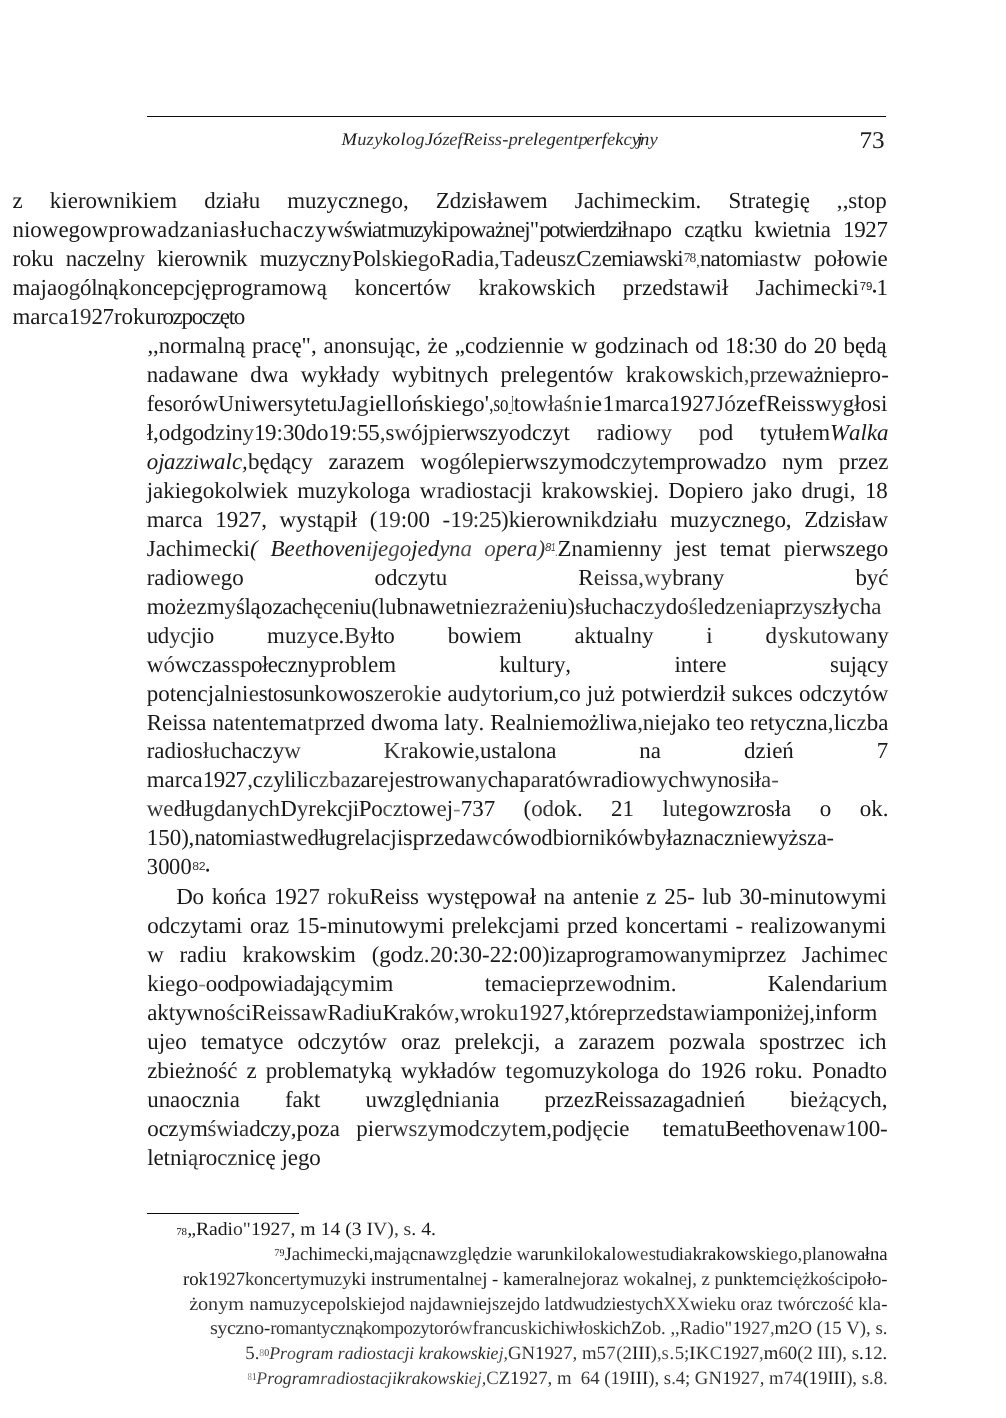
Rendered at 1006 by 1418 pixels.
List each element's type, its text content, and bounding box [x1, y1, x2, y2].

text Do końca 1927 rokuReiss występował na antenie z 25- lub 30-minutowymi odczytami oraz 15-minutowymi prelekcjami przed koncertami - realizowanymi w radiu krakowskim (godz.20:30-22:00)izaprogramowanymiprzez Jachimec­ kiego-oodpowiadającymim temacieprzewodnim. Kalendarium aktywnościReissawRadiuKraków,wroku1927,któreprzedstawiamponiżej,informujeo tematyce odczytów oraz prelekcji, a zarazem pozwala spostrzec ich zbieżność z problematyką wykładów tegomuzykologa do 1926 roku. Ponadto unaocznia fakt uwzględniania przezReissazagadnień bieżących, oczymświadczy,poza pierwszymodczytem,podjęcie tematuBeethovenaw100-letniąrocznicę jego [147, 883, 887, 1170]
text MuzykologJózefReiss-prelegentperfekcyjny 73 [341, 85, 899, 154]
text ,,normalną pracę", anonsując, że „codziennie w godzinach od 18:30 do 20 będą nadawane dwa wykłady wybitnych prelegentów krakowskich,przeważniepro­fesorówUniwersytetuJagiellońskiego',so_Itowłaśnie1marca1927JózefReisswygłosił,odgodziny19:30do19:55,swójpierwszyodczyt radiowy pod tytułemWalka ojazziwalc,będący zarazem wogólepierwszymodczytemprowadzo­ nym przez jakiegokolwiek muzykologa wradiostacji krakowskiej. Dopiero jako drugi, 18 marca 1927, wystąpił (19:00 -19:25)kierownikdziału muzycznego, Zdzisław Jachimecki( Beethovenijegojedyna opera)81.Znamienny jest temat pierwszego radiowego odczytu Reissa,wybrany być możezmyśląozachęceniu(lubnawetniezrażeniu)słuchaczydośledzeniaprzyszłychaudycjio muzyce.Byłto bowiem aktualny i dyskutowany wówczasspołecznyproblem kultury, intere­ sujący potencjalniestosunkowoszerokie audytorium,co już potwierdził sukces odczytów Reissa natentematprzed dwoma laty. Realniemożliwa,niejako teo­ retyczna,liczba radiosłuchaczyw Krakowie,ustalona na dzień 7 marca1927,czyliliczbazarejestrowanychaparatówradiowychwynosiła-wedługdanychDyrekcjiPocztowej-737 (odok. 21 lutegowzrosła o ok. 150),natomiastwedługrelacjisprzedawcówodbiornikówbyłaznaczniewyższa-300082• [147, 332, 888, 880]
text 81Programradiostacjikrakowskiej,CZ1927, m 64 (19III), s.4; GN1927, m74(19III), s.8. [12, 1367, 887, 1388]
subtitle z kierownikiem działu muzycznego, Zdzisławem Jachimeckim. Strategię ,,stop­ niowegowprowadzaniasłuchaczywświatmuzykipoważnej"potwierdziłnapo­ czątku kwietnia 1927 roku naczelny kierownik muzycznyPolskiegoRadia,Ta­deuszCzemiawski78,natomiastw połowie majaogólnąkoncepcjęprogramową koncertów krakowskich przedstawił Jachimecki79•1 marca1927rokurozpoczęto [12, 187, 888, 329]
text 79Jachimecki,mającnawzględzie warunkilokalowestudiakrakowskiego,planowałna rok1927koncertymuzyki instrumentalnej - kameralnejoraz wokalnej, z punktemciężkościpoło­żonym namuzycepolskiejod najdawniejszejdo latdwudziestychXXwieku oraz twórczość kla­syczno-romantycznąkompozytorówfrancuskichiwłoskichZob. ,,Radio"1927,m2O (15 V), s. 5.80Program radiostacji krakowskiej,GN1927, m57(2III),s.5;IKC1927,m60(2 III), s.12. [147, 1243, 887, 1363]
text 78„Radio"1927, m 14 (3 IV), s. 4. [176, 1213, 899, 1239]
